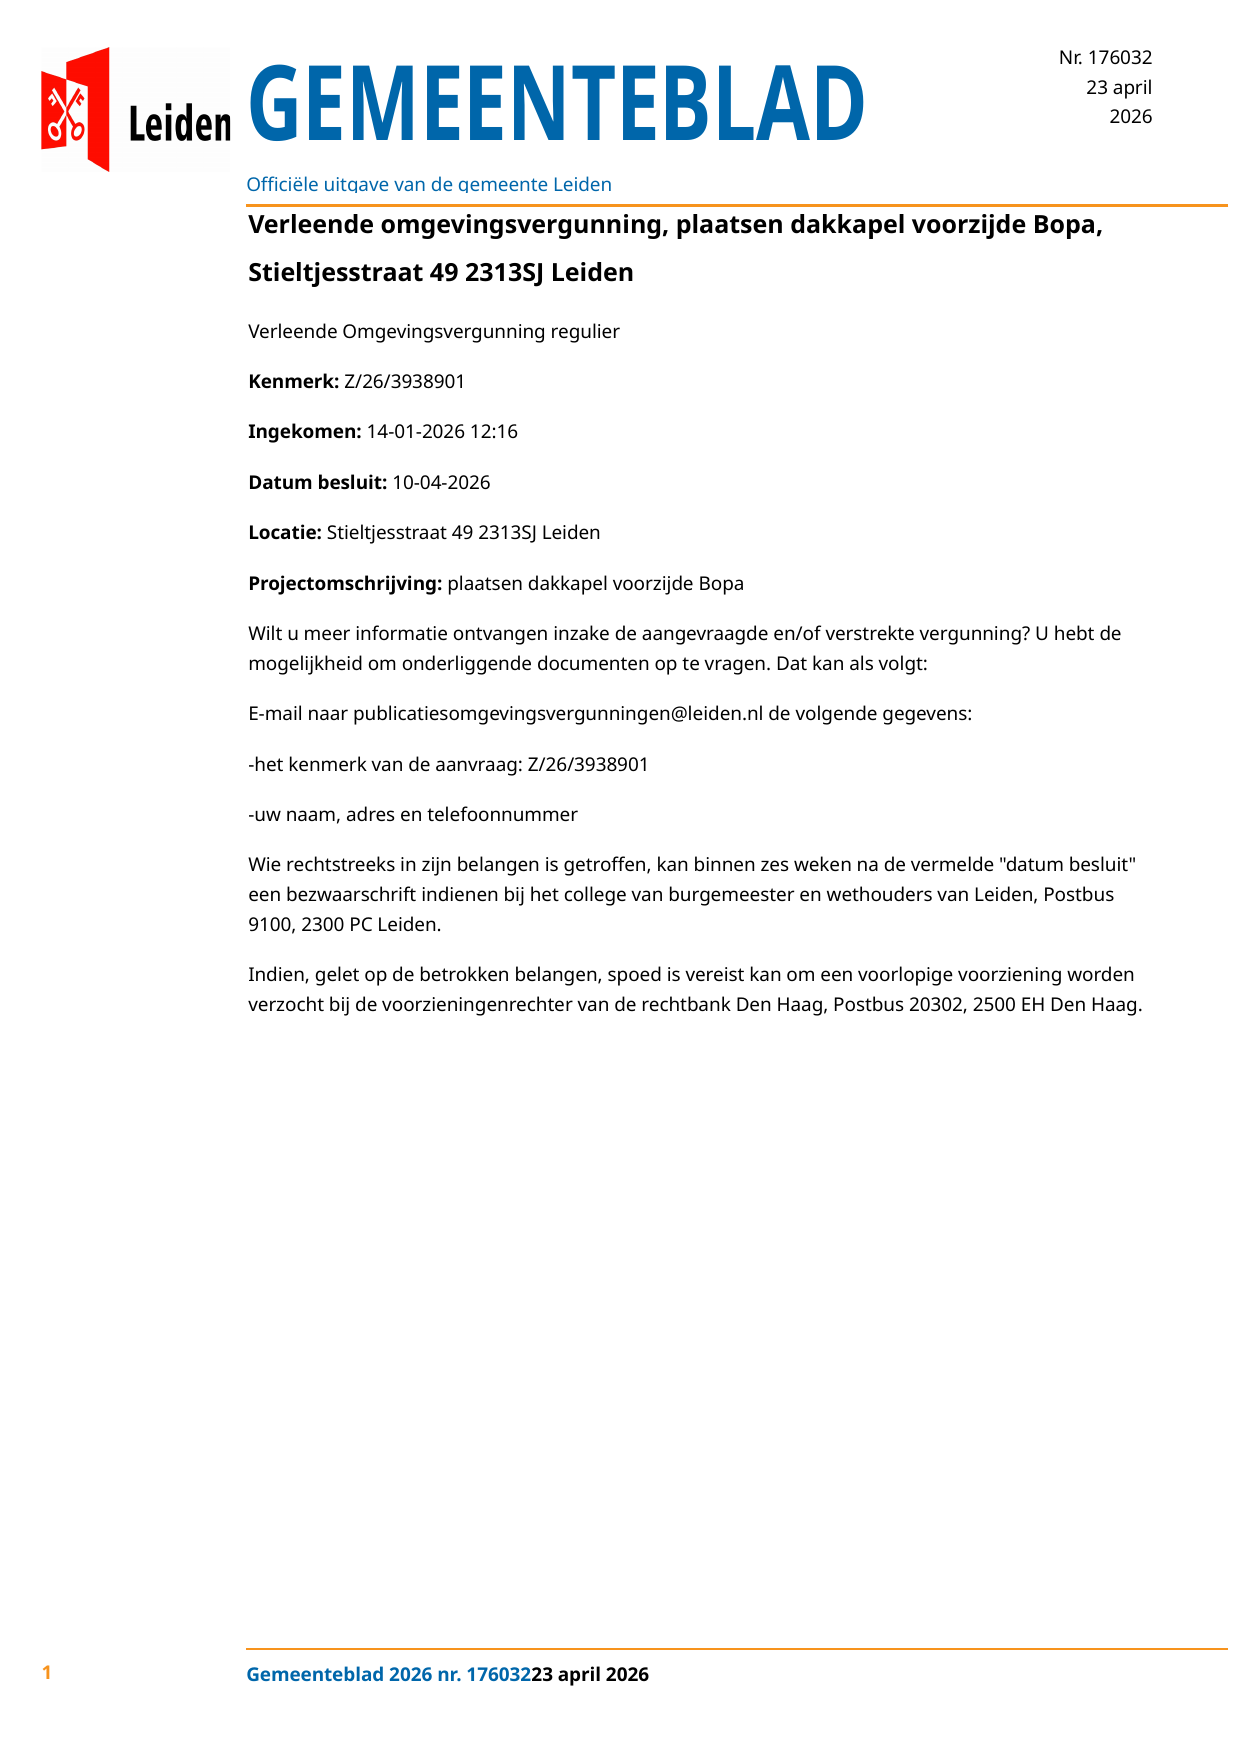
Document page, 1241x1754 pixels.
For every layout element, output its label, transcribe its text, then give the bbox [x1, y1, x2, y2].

text E-mail naar publicatiesomgevingsvergunningen@leiden.nl de volgende gegevens: [248, 700, 1152, 726]
text Verleende omgevingsvergunning, plaatsen dakkapel voorzijde Bopa, Stieltjesstraat 49 2313SJ Leiden [248, 207, 1152, 288]
text Verleende Omgevingsvergunning regulier [248, 318, 1152, 344]
text Wilt u meer informatie ontvangen inzake de aangevraagde en/of verstrekte vergunning? U hebt de mogelijkheid om onderliggende documenten op te vragen. Dat kan als volgt: [248, 620, 1152, 676]
picture [41, 47, 231, 172]
text -uw naam, adres en telefoonnummer [248, 801, 1152, 827]
text Ingekomen: 14-01-2026 12:16 [248, 419, 1152, 444]
text Kenmerk: Z/26/3938901 [248, 368, 1152, 394]
text -het kenmerk van de aanvraag: Z/26/3938901 [248, 751, 1152, 777]
text Indien, gelet op de betrokken belangen, spoed is vereist kan om een voorlopige voorziening worden verzocht bij de voorzieningenrechter van de rechtbank Den Haag, Postbus 20302, 2500 EH Den Haag. [248, 961, 1152, 1017]
text Wie rechtstreeks in zijn belangen is getroffen, kan binnen zes weken na de vermelde "datum besluit" een bezwaarschrift indienen bij het college van burgemeester en wethouders van Leiden, Postbus 9100, 2300 PC Leiden. [248, 852, 1152, 937]
text Datum besluit: 10-04-2026 [248, 469, 1152, 495]
text Projectomschrijving: plaatsen dakkapel voorzijde Bopa [248, 570, 1152, 596]
text Locatie: Stieltjesstraat 49 2313SJ Leiden [248, 519, 1152, 545]
